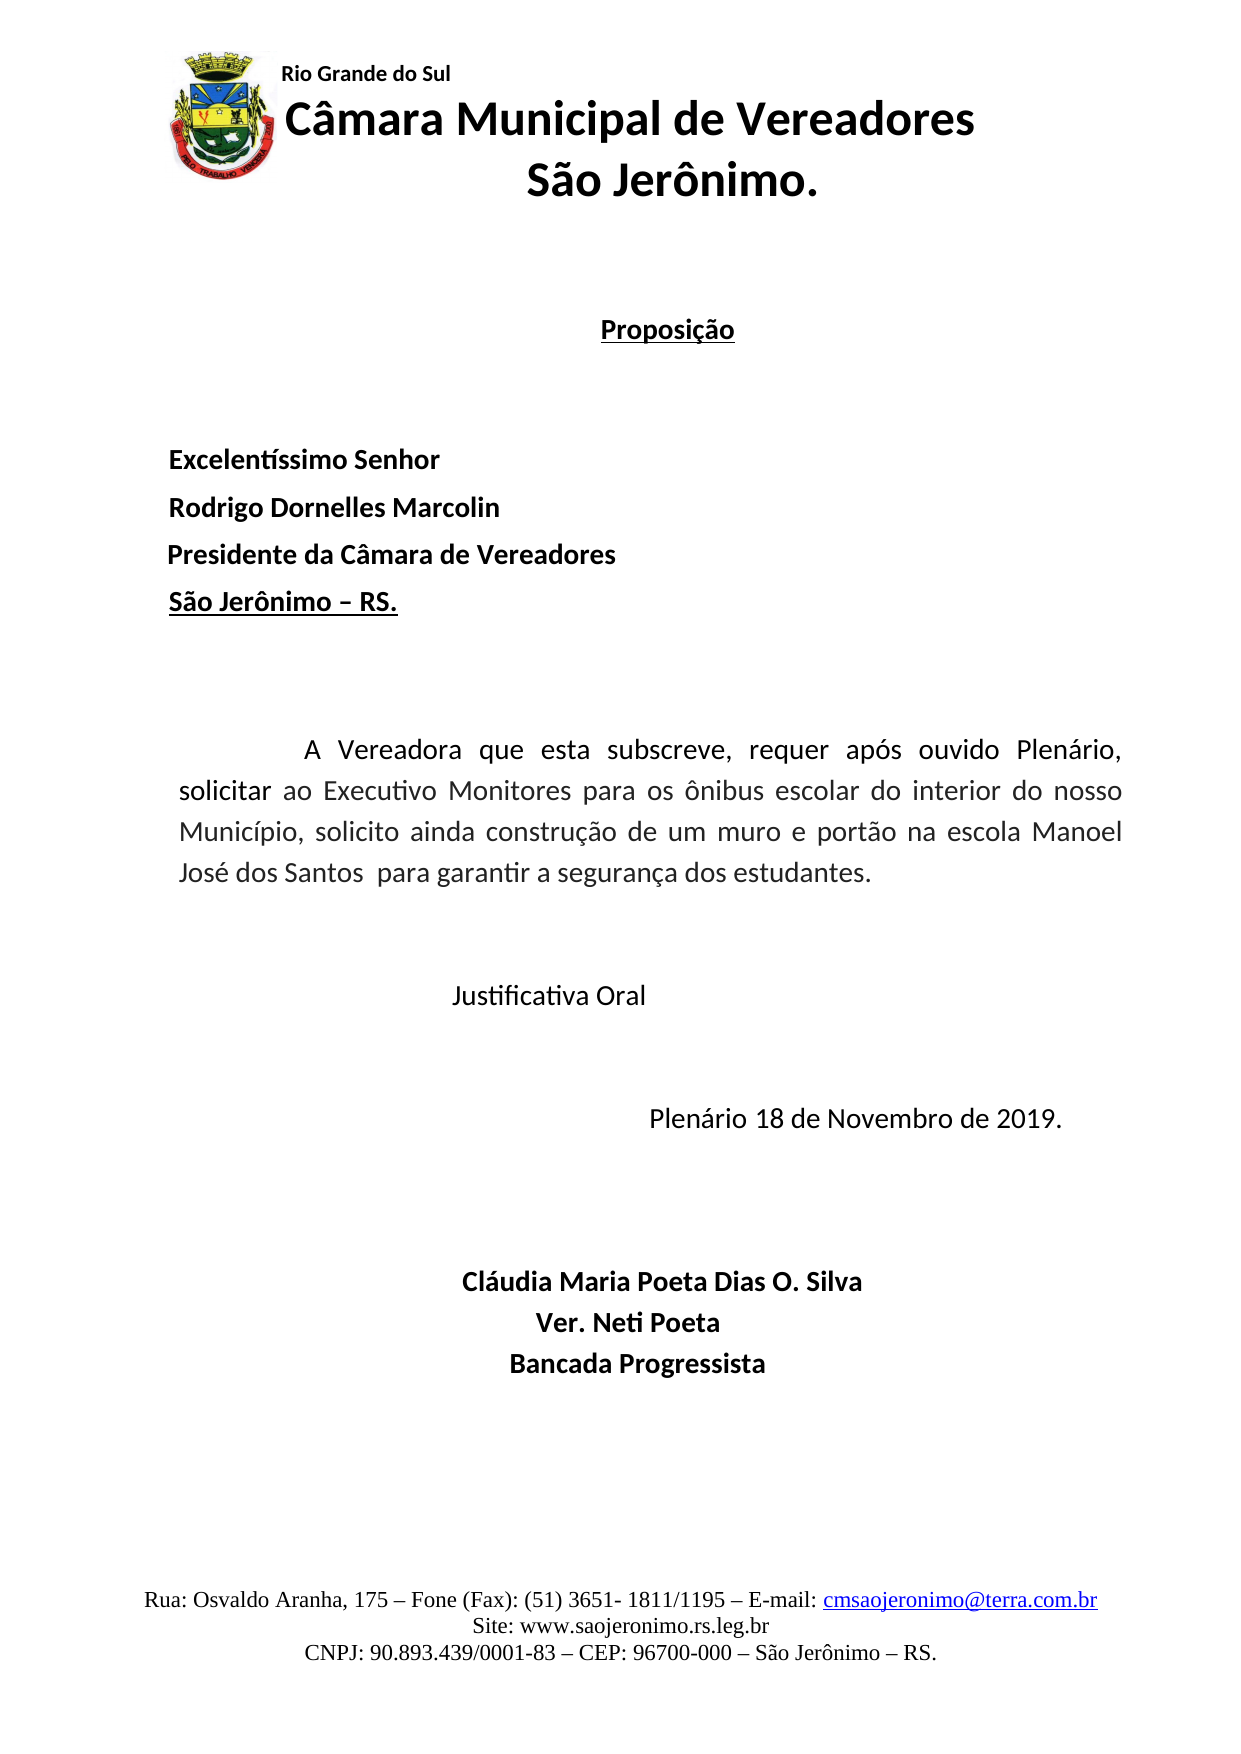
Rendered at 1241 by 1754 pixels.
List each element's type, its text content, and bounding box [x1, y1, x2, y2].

text Plenário 18 de Novembro de 2019. [178, 1100, 1123, 1135]
text Justificativa Oral [178, 977, 1123, 1013]
text Bancada Progressista [75, 1345, 1166, 1381]
text Presidente da Câmara de Vereadores [75, 536, 1110, 572]
text Rodrigo Dornelles Marcolin [169, 489, 1110, 524]
text Ver. Neti Poeta [75, 1304, 1123, 1340]
text São Jerônimo – RS. [169, 583, 1110, 619]
text Excelentíssimo Senhor [169, 441, 1110, 477]
text A Vereadora que esta subscreve, requer após ouvido Plenário, solicitar ao Executivo Monitores para os ônibus escolar do interior do nosso Município, solicito ainda construção de um muro e portão na escola Manoel José dos Santos para garantir a segurança dos estudantes. [178, 731, 1123, 890]
picture [164, 51, 278, 183]
text Cláudia Maria Poeta Dias O. Silva [75, 1263, 1123, 1299]
list Proposição [225, 311, 1110, 347]
